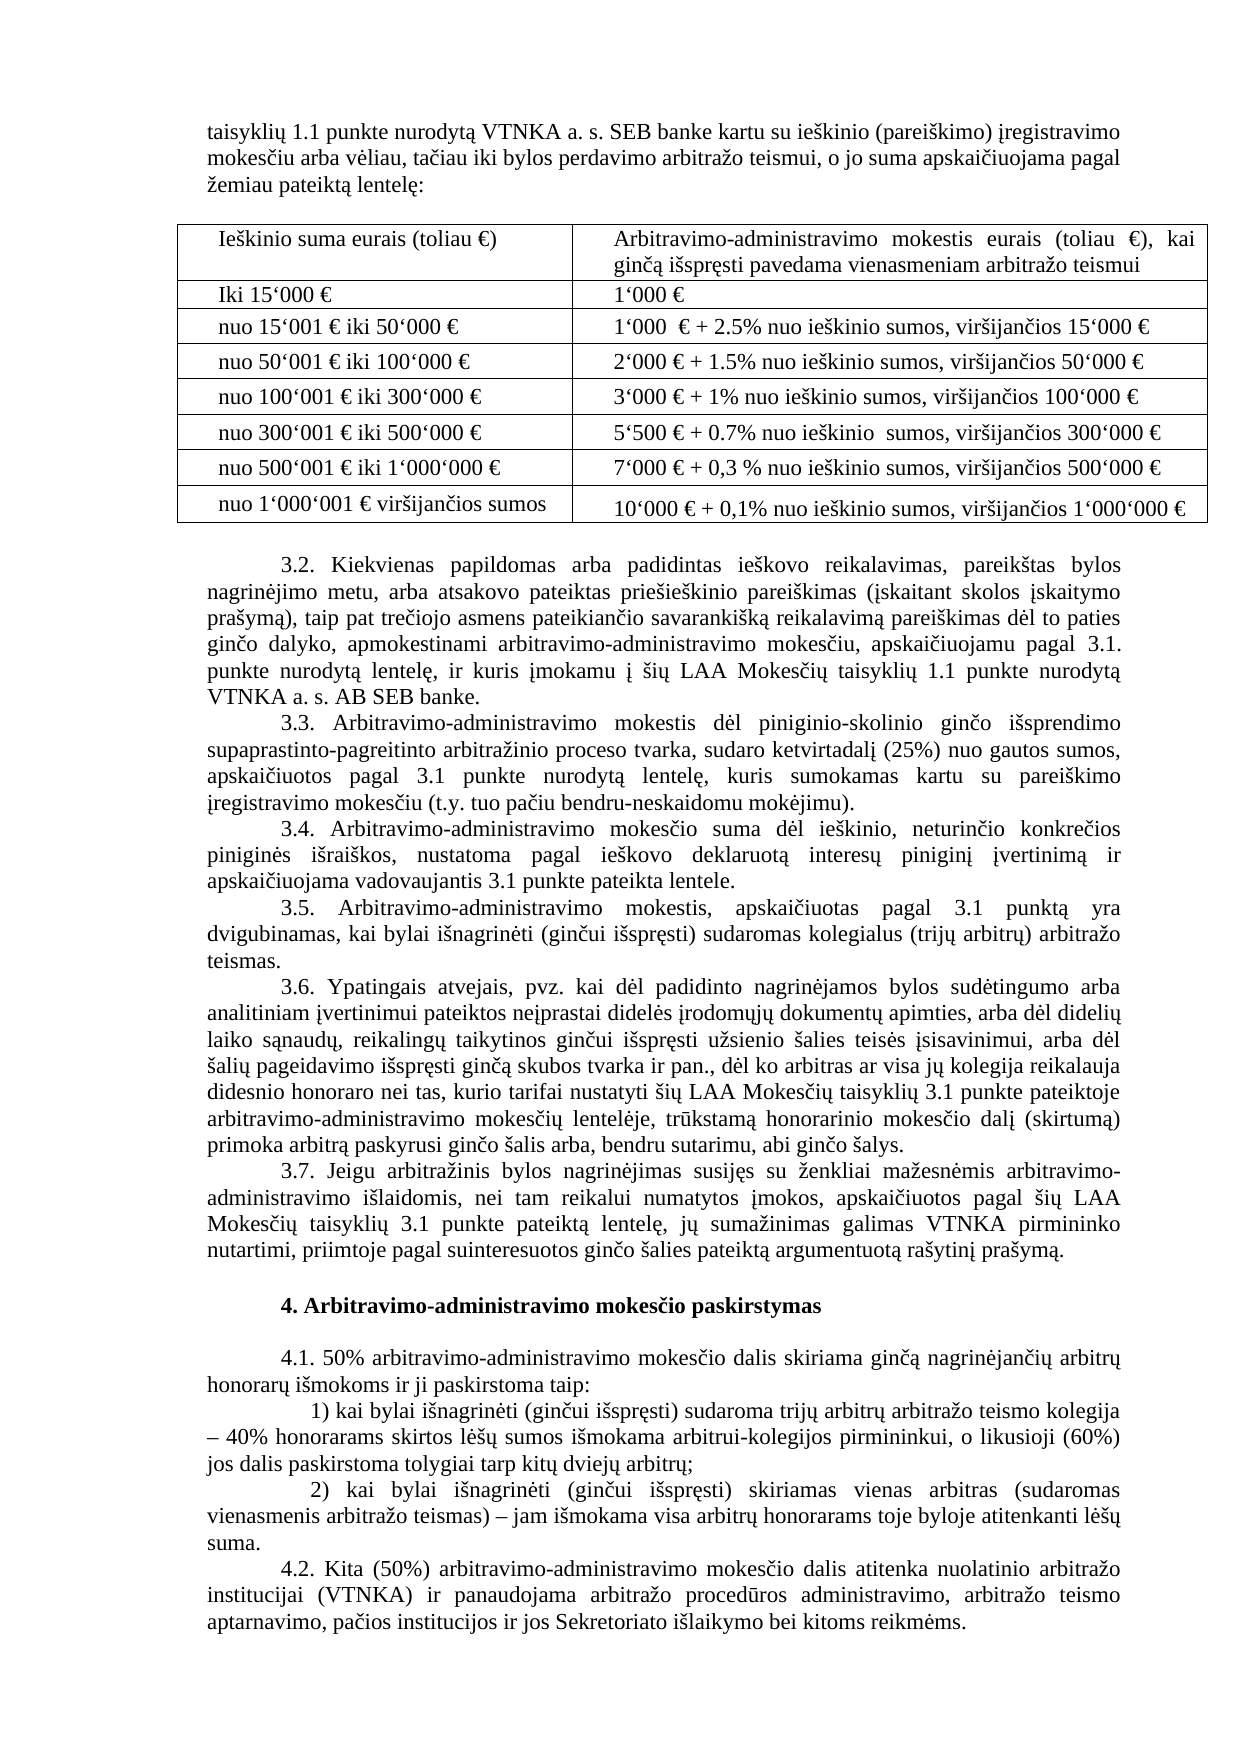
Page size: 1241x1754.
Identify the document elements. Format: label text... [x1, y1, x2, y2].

text 3.6. Ypatingais atvejais, pvz. kai dėl padidinto nagrinėjamos bylos sudėtingumo arba analitiniam įvertinimui pateiktos neįprastai didelės įrodomųjų dokumentų apimties, arba dėl didelių laiko sąnaudų, reikalingų taikytinos ginčui išspręsti užsienio šalies teisės įsisavinimui, arba dėl šalių pageidavimo išspręsti ginčą skubos tvarka ir pan., dėl ko arbitras ar visa jų kolegija reikalauja didesnio honoraro nei tas, kurio tarifai nustatyti šių LAA Mokesčių taisyklių 3.1 punkte pateiktoje arbitravimo-administravimo mokesčių lentelėje, trūkstamą honorarinio mokesčio dalį (skirtumą) primoka arbitrą paskyrusi ginčo šalis arba, bendru sutarimu, abi ginčo šalys. [207, 973, 1122, 1157]
text 3.7. Jeigu arbitražinis bylos nagrinėjimas susijęs su ženkliai mažesnėmis arbitravimo-administravimo išlaidomis, nei tam reikalui numatytos įmokos, apskaičiuotos pagal šių LAA Mokesčių taisyklių 3.1 punkte pateiktą lentelę, jų sumažinimas galimas VTNKA pirmininko nutartimi, priimtoje pagal suinteresuotos ginčo šalies pateiktą argumentuotą rašytinį prašymą. [207, 1157, 1122, 1263]
text 4.2. Kita (50%) arbitravimo-administravimo mokesčio dalis atitenka nuolatinio arbitražo institucijai (VTNKA) ir panaudojama arbitražo procedūros administravimo, arbitražo teismo aptarnavimo, pačios institucijos ir jos Sekretoriato išlaikymo bei kitoms reikmėms. [207, 1555, 1122, 1634]
table_cell Iki 15‘000 € [178, 281, 572, 308]
table_cell 10‘000 € + 0,1% nuo ieškinio sumos, viršijančios 1‘000‘000 € [573, 486, 1207, 522]
text 3.5. Arbitravimo-administravimo mokestis, apskaičiuotas pagal 3.1 punktą yra dvigubinamas, kai bylai išnagrinėti (ginčui išspręsti) sudaromas kolegialus (trijų arbitrų) arbitražo teismas. [207, 894, 1122, 973]
text 3.4. Arbitravimo-administravimo mokesčio suma dėl ieškinio, neturinčio konkrečios piniginės išraiškos, nustatoma pagal ieškovo deklaruotą interesų piniginį įvertinimą ir apskaičiuojama vadovaujantis 3.1 punkte pateikta lentele. [207, 815, 1122, 894]
table_cell 2‘000 € + 1.5% nuo ieškinio sumos, viršijančios 50‘000 € [573, 344, 1207, 378]
table_cell nuo 1‘000‘001 € viršijančios sumos [178, 486, 572, 522]
table_cell nuo 500‘001 € iki 1‘000‘000 € [178, 450, 572, 484]
table_cell nuo 300‘001 € iki 500‘000 € [178, 415, 572, 449]
text 2) kai bylai išnagrinėti (ginčui išspręsti) skiriamas vienas arbitras (sudaromas vienasmenis arbitražo teismas) – jam išmokama visa arbitrų honorarams toje byloje atitenkanti lėšų suma. [207, 1476, 1122, 1555]
table_cell nuo 15‘001 € iki 50‘000 € [178, 309, 572, 343]
text taisyklių 1.1 punkte nurodytą VTNKA a. s. SEB banke kartu su ieškinio (pareiškimo) įregistravimo mokesčiu arba vėliau, tačiau iki bylos perdavimo arbitražo teismui, o jo suma apskaičiuojama pagal žemiau pateiktą lentelę: [207, 118, 1122, 197]
text 3.2. Kiekvienas papildomas arba padidintas ieškovo reikalavimas, pareikštas bylos nagrinėjimo metu, arba atsakovo pateiktas priešieškinio pareiškimas (įskaitant skolos įskaitymo prašymą), taip pat trečiojo asmens pateikiančio savarankišką reikalavimą pareiškimas dėl to paties ginčo dalyko, apmokestinami arbitravimo-administravimo mokesčiu, apskaičiuojamu pagal 3.1. punkte nurodytą lentelę, ir kuris įmokamu į šių LAA Mokesčių taisyklių 1.1 punkte nurodytą VTNKA a. s. AB SEB banke. [207, 551, 1122, 709]
table_cell 7‘000 € + 0,3 % nuo ieškinio sumos, viršijančios 500‘000 € [573, 450, 1207, 484]
table_cell 3‘000 € + 1% nuo ieškinio sumos, viršijančios 100‘000 € [573, 379, 1207, 414]
text 4. Arbitravimo-administravimo mokesčio paskirstymas [207, 1292, 1122, 1318]
table_header Ieškinio suma eurais (toliau €) [178, 225, 572, 280]
table_cell 5‘500 € + 0.7% nuo ieškinio sumos, viršijančios 300‘000 € [573, 415, 1207, 449]
table_cell 1‘000 € [573, 281, 1207, 308]
text 4.1. 50% arbitravimo-administravimo mokesčio dalis skiriama ginčą nagrinėjančių arbitrų honorarų išmokoms ir ji paskirstoma taip: [207, 1344, 1122, 1397]
table_cell 1‘000 € + 2.5% nuo ieškinio sumos, viršijančios 15‘000 € [573, 309, 1207, 343]
text 1) kai bylai išnagrinėti (ginčui išspręsti) sudaroma trijų arbitrų arbitražo teismo kolegija – 40% honorarams skirtos lėšų sumos išmokama arbitrui-kolegijos pirmininkui, o likusioji (60%) jos dalis paskirstoma tolygiai tarp kitų dviejų arbitrų; [207, 1397, 1122, 1476]
table_cell nuo 100‘001 € iki 300‘000 € [178, 379, 572, 414]
table_cell nuo 50‘001 € iki 100‘000 € [178, 344, 572, 378]
table_header Arbitravimo-administravimo mokestis eurais (toliau €), kai ginčą išspręsti pavedama vienasmeniam arbitražo teismui [573, 225, 1207, 280]
text 3.3. Arbitravimo-administravimo mokestis dėl piniginio-skolinio ginčo išsprendimo supaprastinto-pagreitinto arbitražinio proceso tvarka, sudaro ketvirtadalį (25%) nuo gautos sumos, apskaičiuotos pagal 3.1 punkte nurodytą lentelę, kuris sumokamas kartu su pareiškimo įregistravimo mokesčiu (t.y. tuo pačiu bendru-neskaidomu mokėjimu). [207, 709, 1122, 815]
